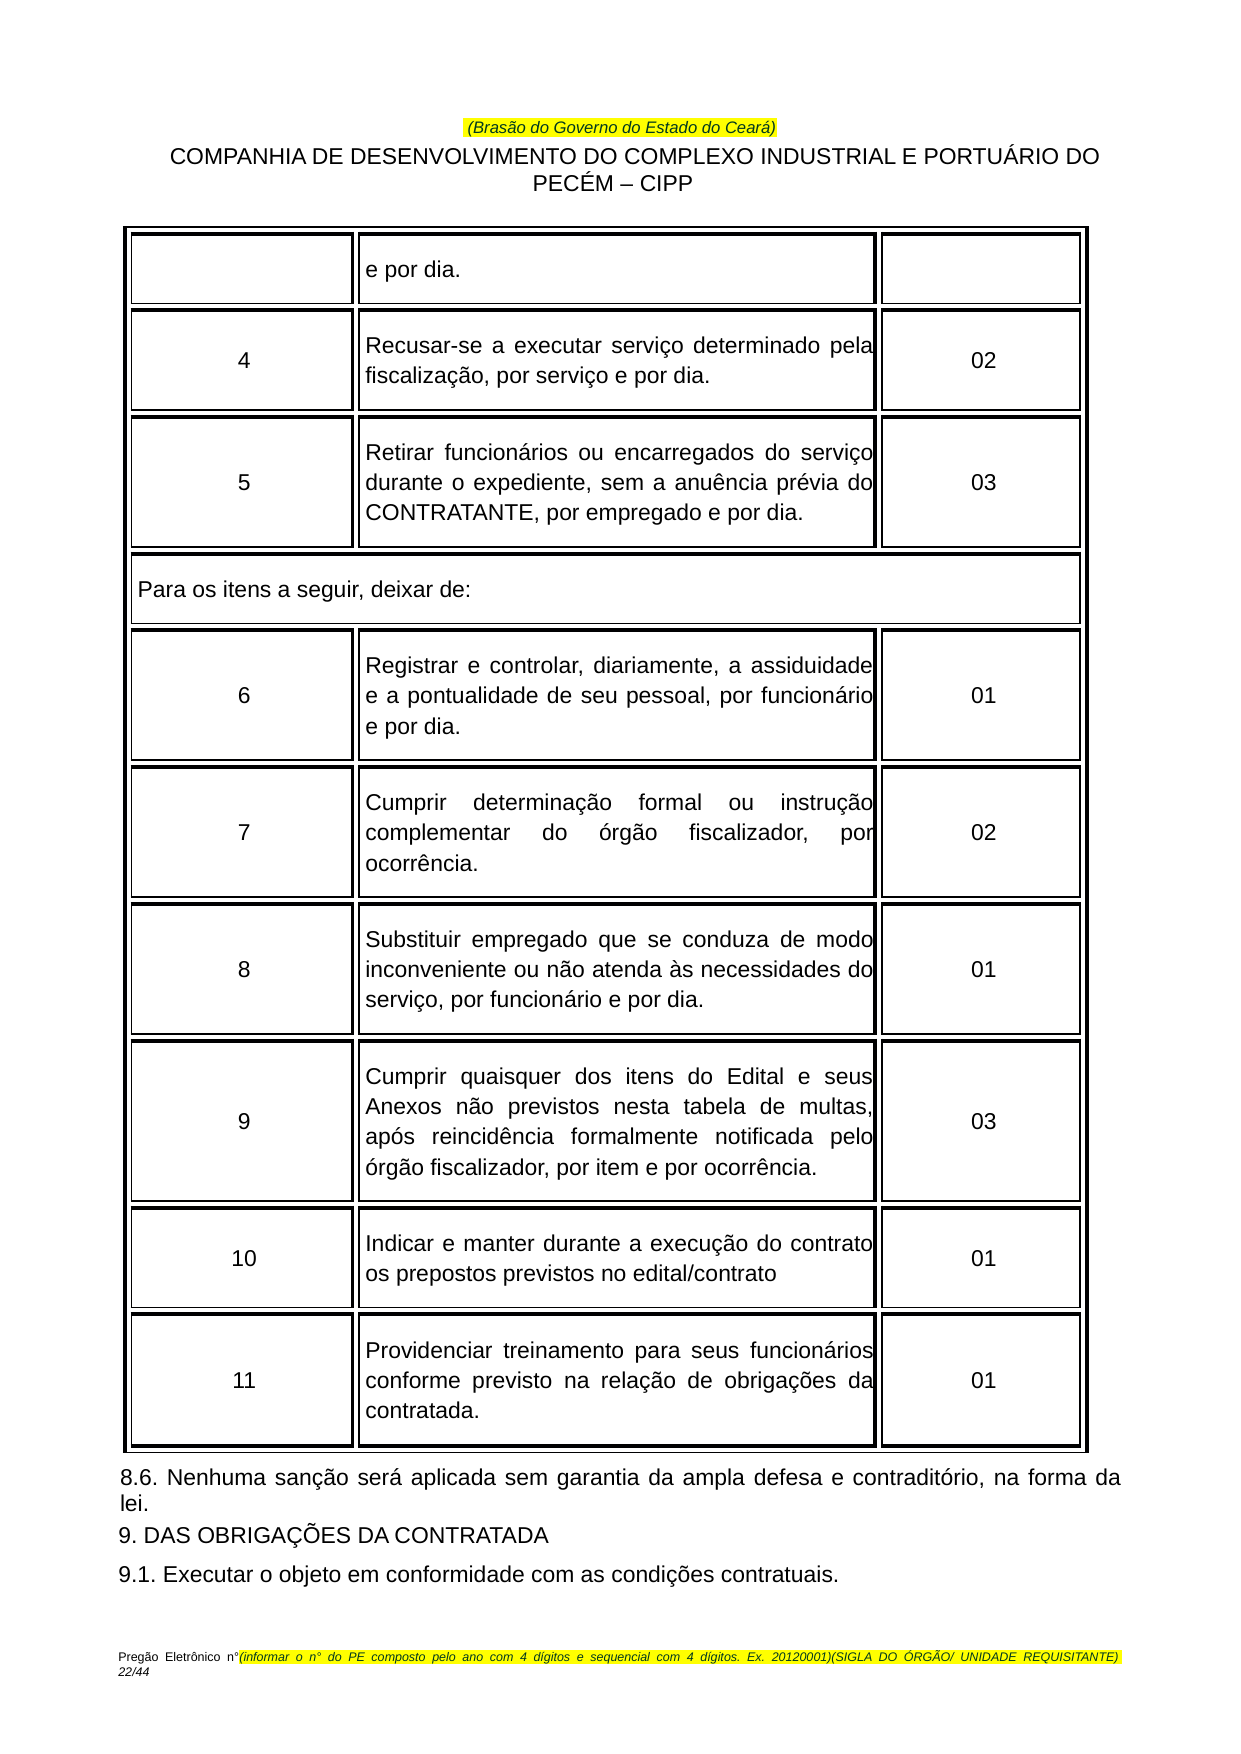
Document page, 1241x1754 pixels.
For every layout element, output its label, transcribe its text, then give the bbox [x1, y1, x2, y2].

table_cell 10 [128, 1200, 355, 1307]
table_cell 4 [128, 303, 355, 409]
table_cell 6 [128, 623, 355, 759]
table_cell 8 [128, 896, 355, 1033]
table_cell 5 [128, 409, 355, 546]
table_cell Registrar e controlar, diariamente, a assiduidade e a pontualidade de seu pessoal, por funcionário e por dia. [355, 624, 878, 759]
text 8.6. Nenhuma sanção será aplicada sem garantia da ampla defesa e contraditório, na forma da lei. [120, 1464, 1122, 1516]
table_cell 03 [878, 1033, 1084, 1200]
text 9.1. Executar o objeto em conformidade com as condições contratuais. [118, 1561, 1122, 1587]
table_cell 11 [128, 1307, 355, 1444]
table_cell 9 [128, 1033, 355, 1200]
table_cell 7 [128, 759, 355, 896]
table_cell Cumprir determinação formal ou instrução complementar do órgão fiscalizador, por ocorrência. [355, 759, 878, 896]
table_cell e por dia. [355, 228, 878, 302]
table_cell 01 [878, 623, 1084, 759]
table_cell 01 [878, 1200, 1084, 1307]
table_cell Para os itens a seguir, deixar de: [128, 546, 1084, 622]
table_cell Indicar e manter durante a execução do contrato os prepostos previstos no edital/contrato [355, 1200, 878, 1307]
text 9. DAS OBRIGAÇÕES DA CONTRATADA [118, 1522, 1122, 1549]
table_cell Recusar-se a executar serviço determinado pela fiscalização, por serviço e por dia. [355, 303, 878, 409]
table_cell 01 [878, 896, 1084, 1033]
table_cell Cumprir quaisquer dos itens do Edital e seus Anexos não previstos nesta tabela de multas, após reincidência formalmente notificada pelo órgão fiscalizador, por item e por ocorrência. [355, 1033, 878, 1200]
table_cell 02 [878, 303, 1084, 409]
table_cell Retirar funcionários ou encarregados do serviço durante o expediente, sem a anuência prévia do CONTRATANTE, por empregado e por dia. [355, 409, 878, 546]
table_cell Substituir empregado que se conduza de modo inconveniente ou não atenda às necessidades do serviço, por funcionário e por dia. [355, 896, 878, 1033]
table_cell [128, 228, 355, 302]
table_cell 03 [878, 409, 1084, 546]
table_cell 01 [878, 1307, 1084, 1444]
table_cell [878, 228, 1084, 302]
table_cell Providenciar treinamento para seus funcionários conforme previsto na relação de obrigações da contratada. [355, 1307, 878, 1444]
table_cell 02 [878, 759, 1084, 896]
